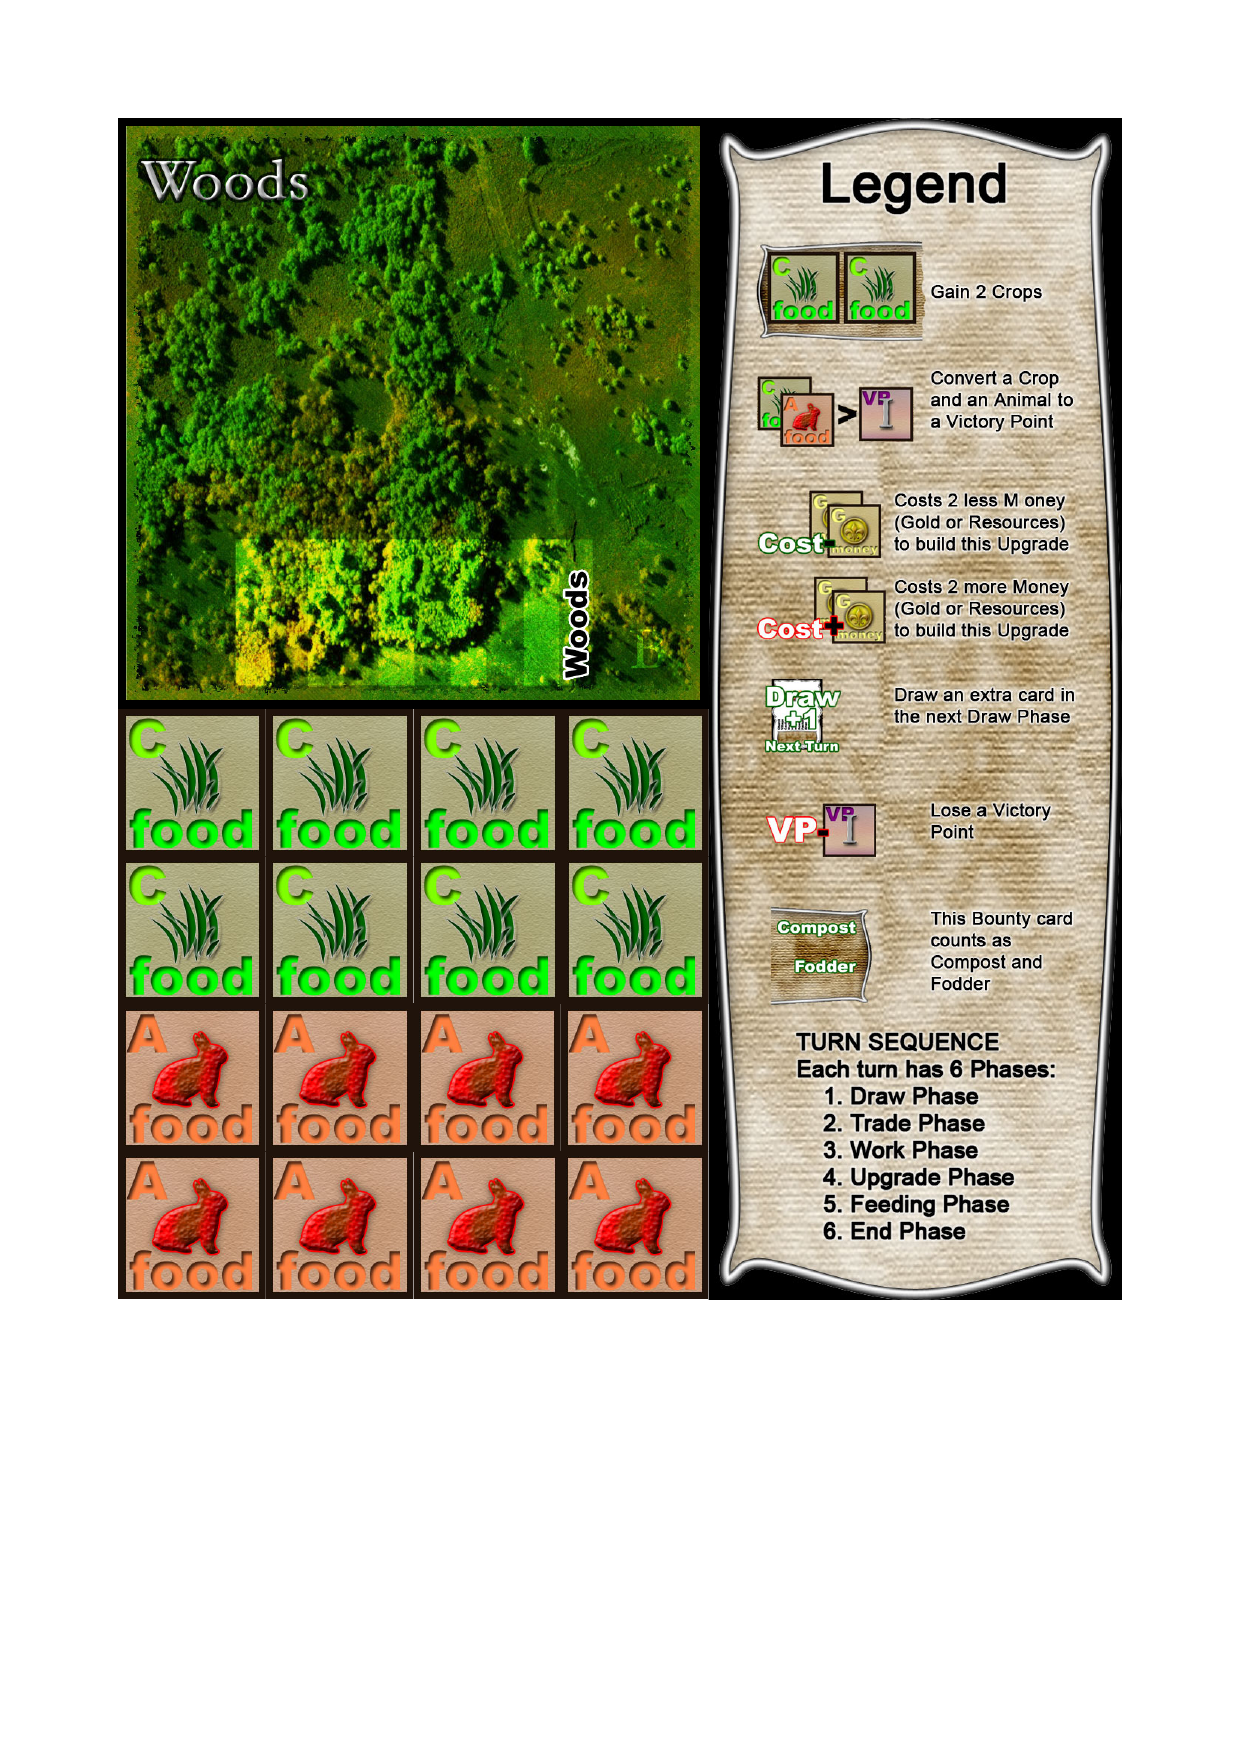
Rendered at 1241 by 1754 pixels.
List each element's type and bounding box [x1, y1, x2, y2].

picture [118, 118, 1122, 1300]
picture [126, 126, 700, 700]
